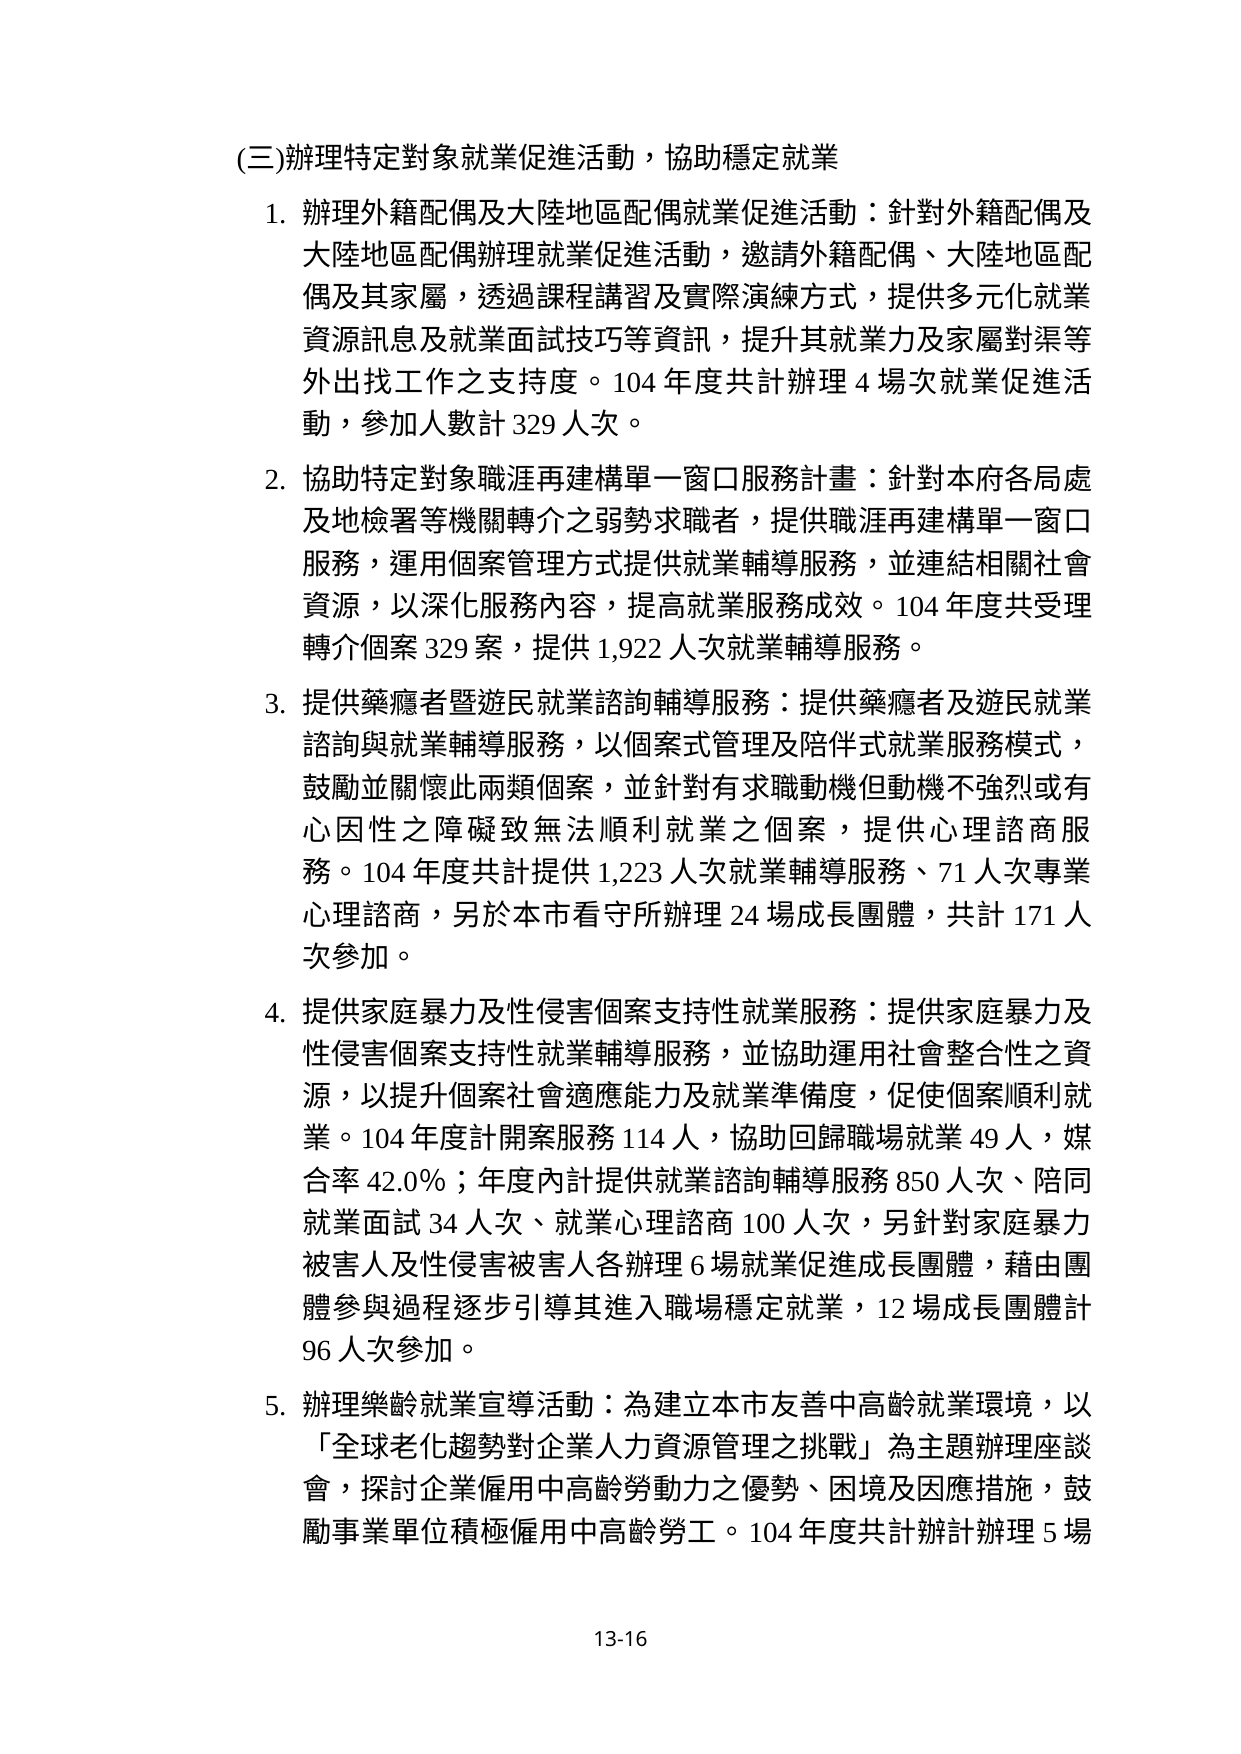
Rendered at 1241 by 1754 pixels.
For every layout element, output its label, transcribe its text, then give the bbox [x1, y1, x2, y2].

text (三)辦理特定對象就業促進活動，協助穩定就業 [236, 135, 1092, 177]
list 辦理樂齡就業宣導活動：為建立本市友善中高齡就業環境，以「全球老化趨勢對企業人力資源管理之挑戰」為主題辦理座談會，探討企業僱用中高齡勞動力之優勢、困境及因應措施，鼓勵事業單位積極僱用中高齡勞工。104年度共計辦計辦理5場 [264, 1381, 1092, 1551]
list 辦理外籍配偶及大陸地區配偶就業促進活動：針對外籍配偶及大陸地區配偶辦理就業促進活動，邀請外籍配偶、大陸地區配偶及其家屬，透過課程講習及實際演練方式，提供多元化就業資源訊息及就業面試技巧等資訊，提升其就業力及家屬對渠等外出找工作之支持度。104年度共計辦理4場次就業促進活動，參加人數計329人次。 [264, 189, 1092, 443]
list 提供家庭暴力及性侵害個案支持性就業服務：提供家庭暴力及性侵害個案支持性就業輔導服務，並協助運用社會整合性之資源，以提升個案社會適應能力及就業準備度，促使個案順利就業。104年度計開案服務114人，協助回歸職場就業49人，媒合率42.0％；年度內計提供就業諮詢輔導服務850人次、陪同就業面試34人次、就業心理諮商100人次，另針對家庭暴力被害人及性侵害被害人各辦理6場就業促進成長團體，藉由團體參與過程逐步引導其進入職場穩定就業，12場成長團體計96人次參加。 [264, 988, 1092, 1369]
list 協助特定對象職涯再建構單一窗口服務計畫：針對本府各局處及地檢署等機關轉介之弱勢求職者，提供職涯再建構單一窗口服務，運用個案管理方式提供就業輔導服務，並連結相關社會資源，以深化服務內容，提高就業服務成效。104年度共受理轉介個案329案，提供1,922人次就業輔導服務。 [264, 456, 1092, 667]
list 提供藥癮者暨遊民就業諮詢輔導服務：提供藥癮者及遊民就業諮詢與就業輔導服務，以個案式管理及陪伴式就業服務模式，鼓勵並關懷此兩類個案，並針對有求職動機但動機不強烈或有心因性之障礙致無法順利就業之個案，提供心理諮商服務。104年度共計提供1,223人次就業輔導服務、71人次專業心理諮商，另於本市看守所辦理24場成長團體，共計171人次參加。 [264, 680, 1092, 976]
